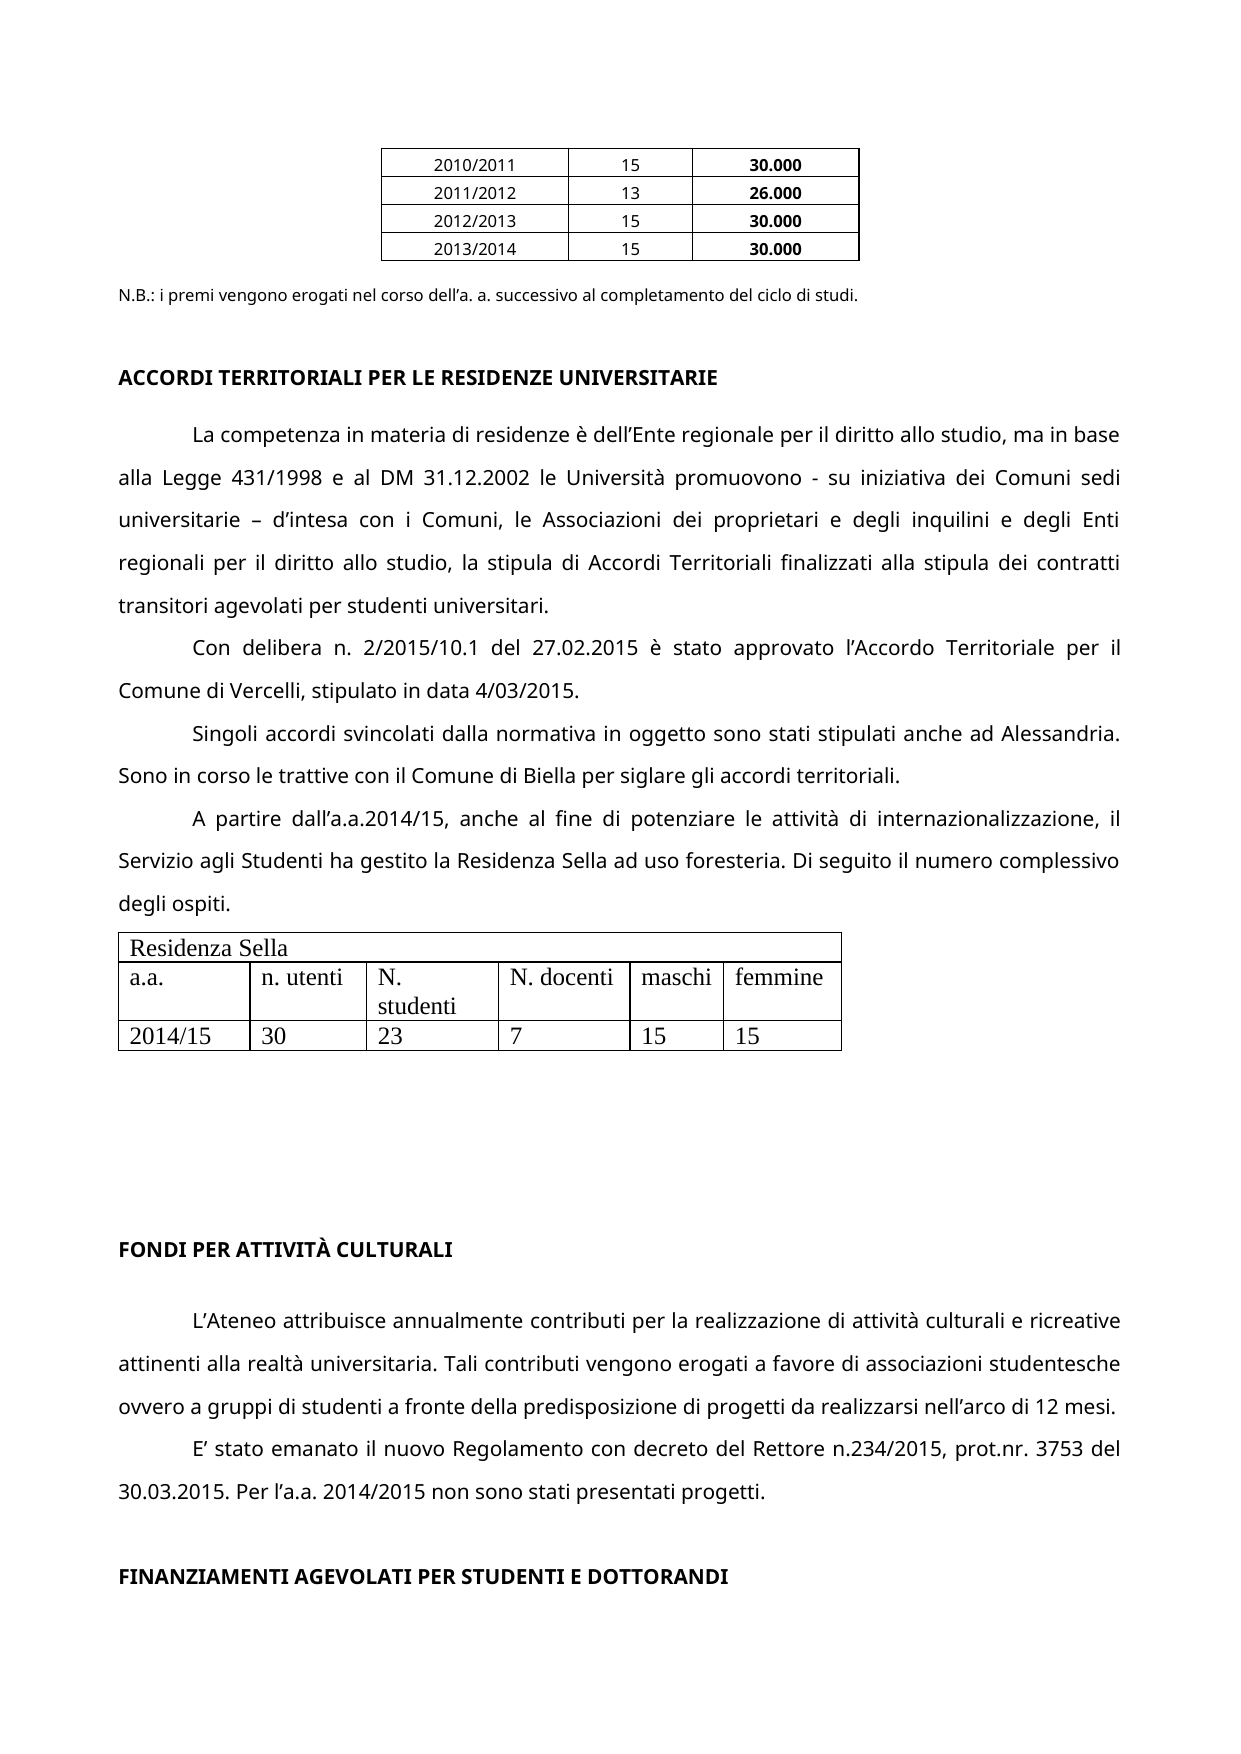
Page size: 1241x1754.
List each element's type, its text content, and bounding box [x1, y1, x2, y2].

table_cell 15 [724, 1021, 841, 1050]
table_cell femmine [724, 963, 841, 1020]
table_cell 15 [569, 205, 692, 232]
table_cell 30.000 [693, 149, 858, 176]
table_cell 30.000 [693, 233, 858, 260]
table_cell 23 [367, 1021, 498, 1050]
table_cell 7 [499, 1021, 629, 1050]
text E’ stato emanato il nuovo Regolamento con decreto del Rettore n.234/2015, prot.nr. 3753 del 30.03.2015. Per l’a.a. 2014/2015 non sono stati presentati progetti. [118, 1434, 1122, 1506]
table_cell 13 [569, 177, 692, 204]
table_header Residenza Sella [119, 933, 841, 961]
table_cell a.a. [119, 963, 249, 1020]
table_cell 15 [569, 233, 692, 260]
table_cell 2013/2014 [382, 233, 568, 260]
table_cell 26.000 [693, 177, 858, 204]
text L’Ateneo attribuisce annualmente contributi per la realizzazione di attività culturali e ricreative attinenti alla realtà universitaria. Tali contributi vengono erogati a favore di associazioni studentesche ovvero a gruppi di studenti a fronte della predisposizione di progetti da realizzarsi nell’arco di 12 mesi. [118, 1307, 1122, 1420]
table_cell N. studenti [367, 963, 498, 1020]
text N.B.: i premi vengono erogati nel corso dell’a. a. successivo al completamento del ciclo di studi. [118, 284, 1122, 307]
text A partire dall’a.a.2014/15, anche al fine di potenziare le attività di internazionalizzazione, il Servizio agli Studenti ha gestito la Residenza Sella ad uso foresteria. Di seguito il numero complessivo degli ospiti. [118, 804, 1122, 917]
table_cell 2012/2013 [382, 205, 568, 232]
text Fondi per attività culturali [118, 1236, 1122, 1264]
text Finanziamenti agevolati per studenti e dottorandi [118, 1562, 1122, 1591]
table_cell 2011/2012 [382, 177, 568, 204]
text La competenza in materia di residenze è dell’Ente regionale per il diritto allo studio, ma in base alla Legge 431/1998 e al DM 31.12.2002 le Università promuovono - su iniziativa dei Comuni sedi universitarie – d’intesa con i Comuni, le Associazioni dei proprietari e degli inquilini e degli Enti regionali per il diritto allo studio, la stipula di Accordi Territoriali finalizzati alla stipula dei contratti transitori agevolati per studenti universitari. [118, 420, 1122, 619]
table_cell maschi [631, 963, 723, 1020]
text Con delibera n. 2/2015/10.1 del 27.02.2015 è stato approvato l’Accordo Territoriale per il Comune di Vercelli, stipulato in data 4/03/2015. [118, 633, 1122, 704]
table_cell 15 [569, 149, 692, 176]
table_cell 15 [631, 1021, 723, 1050]
table_cell 2014/15 [119, 1021, 249, 1050]
table_cell 30.000 [693, 205, 858, 232]
table_cell 2010/2011 [382, 149, 568, 176]
table_cell n. utenti [251, 963, 366, 1020]
text Singoli accordi svincolati dalla normativa in oggetto sono stati stipulati anche ad Alessandria. Sono in corso le trattive con il Comune di Biella per siglare gli accordi territoriali. [118, 719, 1122, 790]
table_cell 30 [251, 1021, 366, 1050]
text Accordi territoriali per le residenze universitarie [118, 363, 1122, 392]
table_cell N. docenti [499, 963, 629, 1020]
